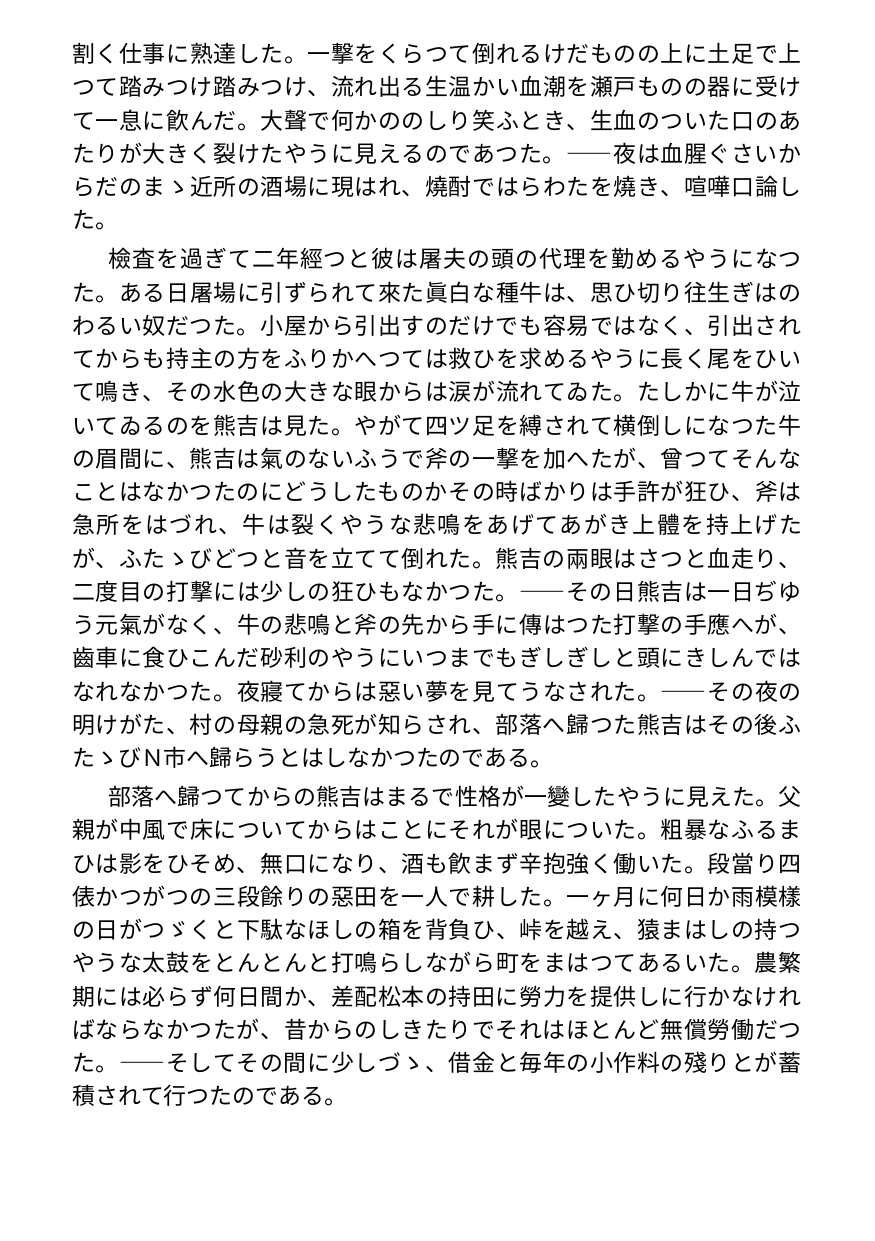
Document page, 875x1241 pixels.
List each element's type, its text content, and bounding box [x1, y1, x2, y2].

text 檢査を過ぎて二年經つと彼は屠夫の頭の代理を勤めるやうになつた。ある日屠場に引ずられて來た眞白な種牛は、思ひ切り往生ぎはのわるい奴だつた。小屋から引出すのだけでも容易ではなく、引出されてからも持主の方をふりかへつては救ひを求めるやうに長く尾をひいて鳴き、その水色の大きな眼からは涙が流れてゐた。たしかに牛が泣いてゐるのを熊吉は見た。やがて四ツ足を縛されて横倒しになつた牛の眉間に、熊吉は氣のないふうで斧の一撃を加へたが、曾つてそんなことはなかつたのにどうしたものかその時ばかりは手許が狂ひ、斧は急所をはづれ、牛は裂くやうな悲鳴をあげてあがき上體を持上げたが、ふたゝびどつと音を立てて倒れた。熊吉の兩眼はさつと血走り、二度目の打撃には少しの狂ひもなかつた。――その日熊吉は一日ぢゆう元氣がなく、牛の悲鳴と斧の先から手に傳はつた打撃の手應へが、齒車に食ひこんだ砂利のやうにいつまでもぎしぎしと頭にきしんではなれなかつた。夜寢てからは惡い夢を見てうなされた。――その夜の明けがた、村の母親の急死が知らされ、部落へ歸つた熊吉はその後ふたゝびＮ市へ歸らうとはしなかつたのである。 [72, 241, 802, 773]
text 部落へ歸つてからの熊吉はまるで性格が一變したやうに見えた。父親が中風で床についてからはことにそれが眼についた。粗暴なふるまひは影をひそめ、無口になり、酒も飮まず辛抱強く働いた。段當り四俵かつがつの三段餘りの惡田を一人で耕した。一ヶ月に何日か雨模樣の日がつゞくと下駄なほしの箱を背負ひ、峠を越え、猿まはしの持つやうな太鼓をとんとんと打鳴らしながら町をまはつてあるいた。農繁期には必らず何日間か、差配松本の持田に勞力を提供しに行かなければならなかつたが、昔からのしきたりでそれはほとんど無償勞働だつた。――そしてその間に少しづゝ、借金と毎年の小作料の殘りとが蓄積されて行つたのである。 [72, 779, 802, 1111]
text 割く仕事に熟達した。一撃をくらつて倒れるけだものの上に土足で上つて踏みつけ踏みつけ、流れ出る生温かい血潮を瀬戸ものの器に受けて一息に飮んだ。大聲で何かののしり笑ふとき、生血のついた口のあたりが大きく裂けたやうに見えるのであつた。――夜は血腥ぐさいからだのまゝ近所の酒場に現はれ、燒酎ではらわたを燒き、喧嘩口論した。 [72, 36, 802, 235]
